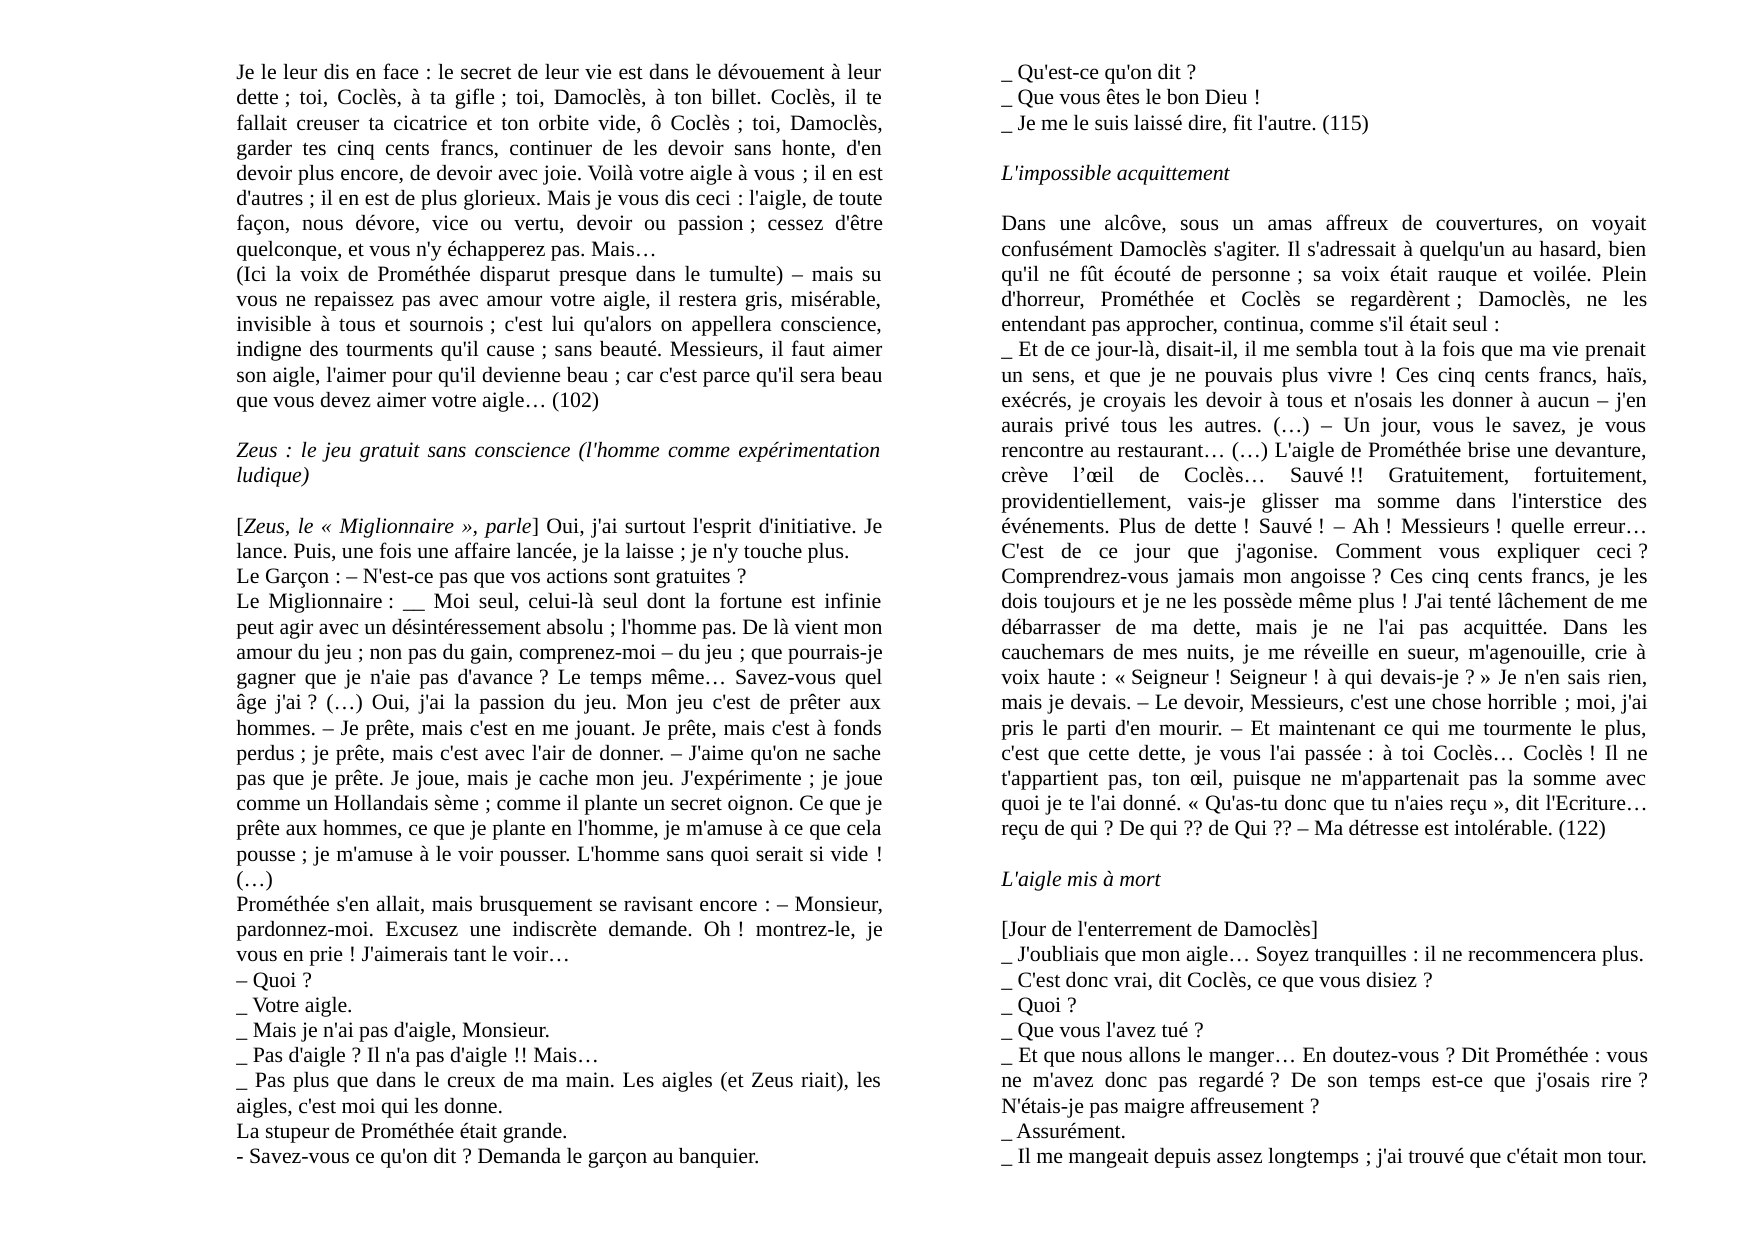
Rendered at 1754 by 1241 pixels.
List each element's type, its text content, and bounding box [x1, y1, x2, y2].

text [Jour de l'enterrement de Damoclès] [1001, 916, 1648, 941]
text _ C'est donc vrai, dit Coclès, ce que vous disiez ? [1001, 967, 1648, 992]
text Dans une alcôve, sous un amas affreux de couvertures, on voyait confusément Damoclès s'agiter. Il s'adressait à quelqu'un au hasard, bien qu'il ne fût écouté de personne ; sa voix était rauque et voilée. Plein d'horreur, Prométhée et Coclès se regardèrent ; Damoclès, ne les entendant pas approcher, continua, comme s'il était seul : [1001, 210, 1648, 336]
text _ Il me mangeait depuis assez longtemps ; j'ai trouvé que c'était mon tour. [1001, 1143, 1648, 1168]
text L'impossible acquittement [1001, 160, 1648, 185]
text _ Que vous êtes le bon Dieu ! [1001, 84, 1648, 109]
text _ Et que nous allons le manger… En doutez-vous ? Dit Prométhée : vous ne m'avez donc pas regardé ? De son temps est-ce que j'osais rire ? N'étais-je pas maigre affreusement ? [1001, 1042, 1648, 1118]
text _ Pas d'aigle ? Il n'a pas d'aigle !! Mais… [236, 1042, 883, 1067]
text _ Quoi ? [1001, 992, 1648, 1017]
text _ Je me le suis laissé dire, fit l'autre. (115) [1001, 109, 1648, 135]
text - Savez-vous ce qu'on dit ? Demanda le garçon au banquier. [236, 1143, 883, 1168]
text Prométhée s'en allait, mais brusquement se ravisant encore : – Monsieur, pardonnez-moi. Excusez une indiscrète demande. Oh ! montrez-le, je vous en prie ! J'aimerais tant le voir… [236, 891, 883, 967]
text Zeus : le jeu gratuit sans conscience (l'homme comme expérimentation ludique) [236, 437, 883, 488]
text _ Assurément. [1001, 1118, 1648, 1143]
text Le Garçon : – N'est-ce pas que vos actions sont gratuites ? [236, 563, 883, 588]
text _ J'oubliais que mon aigle… Soyez tranquilles : il ne recommencera plus. [1001, 941, 1648, 967]
text _ Et de ce jour-là, disait-il, il me sembla tout à la fois que ma vie prenait un sens, et que je ne pouvais plus vivre ! Ces cinq cents francs, haïs, exécrés, je croyais les devoir à tous et n'osais les donner à aucun – j'en aurais privé tous les autres. (…) – Un jour, vous le savez, je vous rencontre au restaurant… (…) L'aigle de Prométhée brise une devanture, crève l’œil de Coclès… Sauvé !! Gratuitement, fortuitement, providentiellement, vais-je glisser ma somme dans l'interstice des événements. Plus de dette ! Sauvé ! – Ah ! Messieurs ! quelle erreur… C'est de ce jour que j'agonise. Comment vous expliquer ceci ? Comprendrez-vous jamais mon angoisse ? Ces cinq cents francs, je les dois toujours et je ne les possède même plus ! J'ai tenté lâchement de me débarrasser de ma dette, mais je ne l'ai pas acquittée. Dans les cauchemars de mes nuits, je me réveille en sueur, m'agenouille, crie à voix haute : « Seigneur ! Seigneur ! à qui devais-je ? » Je n'en sais rien, mais je devais. – Le devoir, Messieurs, c'est une chose horrible ; moi, j'ai pris le parti d'en mourir. – Et maintenant ce qui me tourmente le plus, c'est que cette dette, je vous l'ai passée : à toi Coclès… Coclès ! Il ne t'appartient pas, ton œil, puisque ne m'appartenait pas la somme avec quoi je te l'ai donné. « Qu'as-tu donc que tu n'aies reçu », dit l'Ecriture… reçu de qui ? De qui ?? de Qui ?? – Ma détresse est intolérable. (122) [1001, 336, 1648, 841]
text (Ici la voix de Prométhée disparut presque dans le tumulte) – mais su vous ne repaissez pas avec amour votre aigle, il restera gris, misérable, invisible à tous et sournois ; c'est lui qu'alors on appellera conscience, indigne des tourments qu'il cause ; sans beauté. Messieurs, il faut aimer son aigle, l'aimer pour qu'il devienne beau ; car c'est parce qu'il sera beau que vous devez aimer votre aigle… (102) [236, 261, 883, 412]
text L'aigle mis à mort [1001, 866, 1648, 891]
text – Quoi ? [236, 967, 883, 992]
text _ Pas plus que dans le creux de ma main. Les aigles (et Zeus riait), les aigles, c'est moi qui les donne. [236, 1067, 883, 1118]
text _ Que vous l'avez tué ? [1001, 1017, 1648, 1042]
text [Zeus, le « Miglionnaire », parle] Oui, j'ai surtout l'esprit d'initiative. Je lance. Puis, une fois une affaire lancée, je la laisse ; je n'y touche plus. [236, 513, 883, 563]
text Le Miglionnaire : __ Moi seul, celui-là seul dont la fortune est infinie peut agir avec un désintéressement absolu ; l'homme pas. De là vient mon amour du jeu ; non pas du gain, comprenez-moi – du jeu ; que pourrais-je gagner que je n'aie pas d'avance ? Le temps même… Savez-vous quel âge j'ai ? (…) Oui, j'ai la passion du jeu. Mon jeu c'est de prêter aux hommes. – Je prête, mais c'est en me jouant. Je prête, mais c'est à fonds perdus ; je prête, mais c'est avec l'air de donner. – J'aime qu'on ne sache pas que je prête. Je joue, mais je cache mon jeu. J'expérimente ; je joue comme un Hollandais sème ; comme il plante un secret oignon. Ce que je prête aux hommes, ce que je plante en l'homme, je m'amuse à ce que cela pousse ; je m'amuse à le voir pousser. L'homme sans quoi serait si vide ! (…) [236, 588, 883, 891]
text _ Votre aigle. [236, 992, 883, 1017]
text _ Qu'est-ce qu'on dit ? [1001, 59, 1648, 84]
text La stupeur de Prométhée était grande. [236, 1118, 883, 1143]
text _ Mais je n'ai pas d'aigle, Monsieur. [236, 1017, 883, 1042]
text Je le leur dis en face : le secret de leur vie est dans le dévouement à leur dette ; toi, Coclès, à ta gifle ; toi, Damoclès, à ton billet. Coclès, il te fallait creuser ta cicatrice et ton orbite vide, ô Coclès ; toi, Damoclès, garder tes cinq cents francs, continuer de les devoir sans honte, d'en devoir plus encore, de devoir avec joie. Voilà votre aigle à vous ; il en est d'autres ; il en est de plus glorieux. Mais je vous dis ceci : l'aigle, de toute façon, nous dévore, vice ou vertu, devoir ou passion ; cessez d'être quelconque, et vous n'y échapperez pas. Mais… [236, 59, 883, 261]
